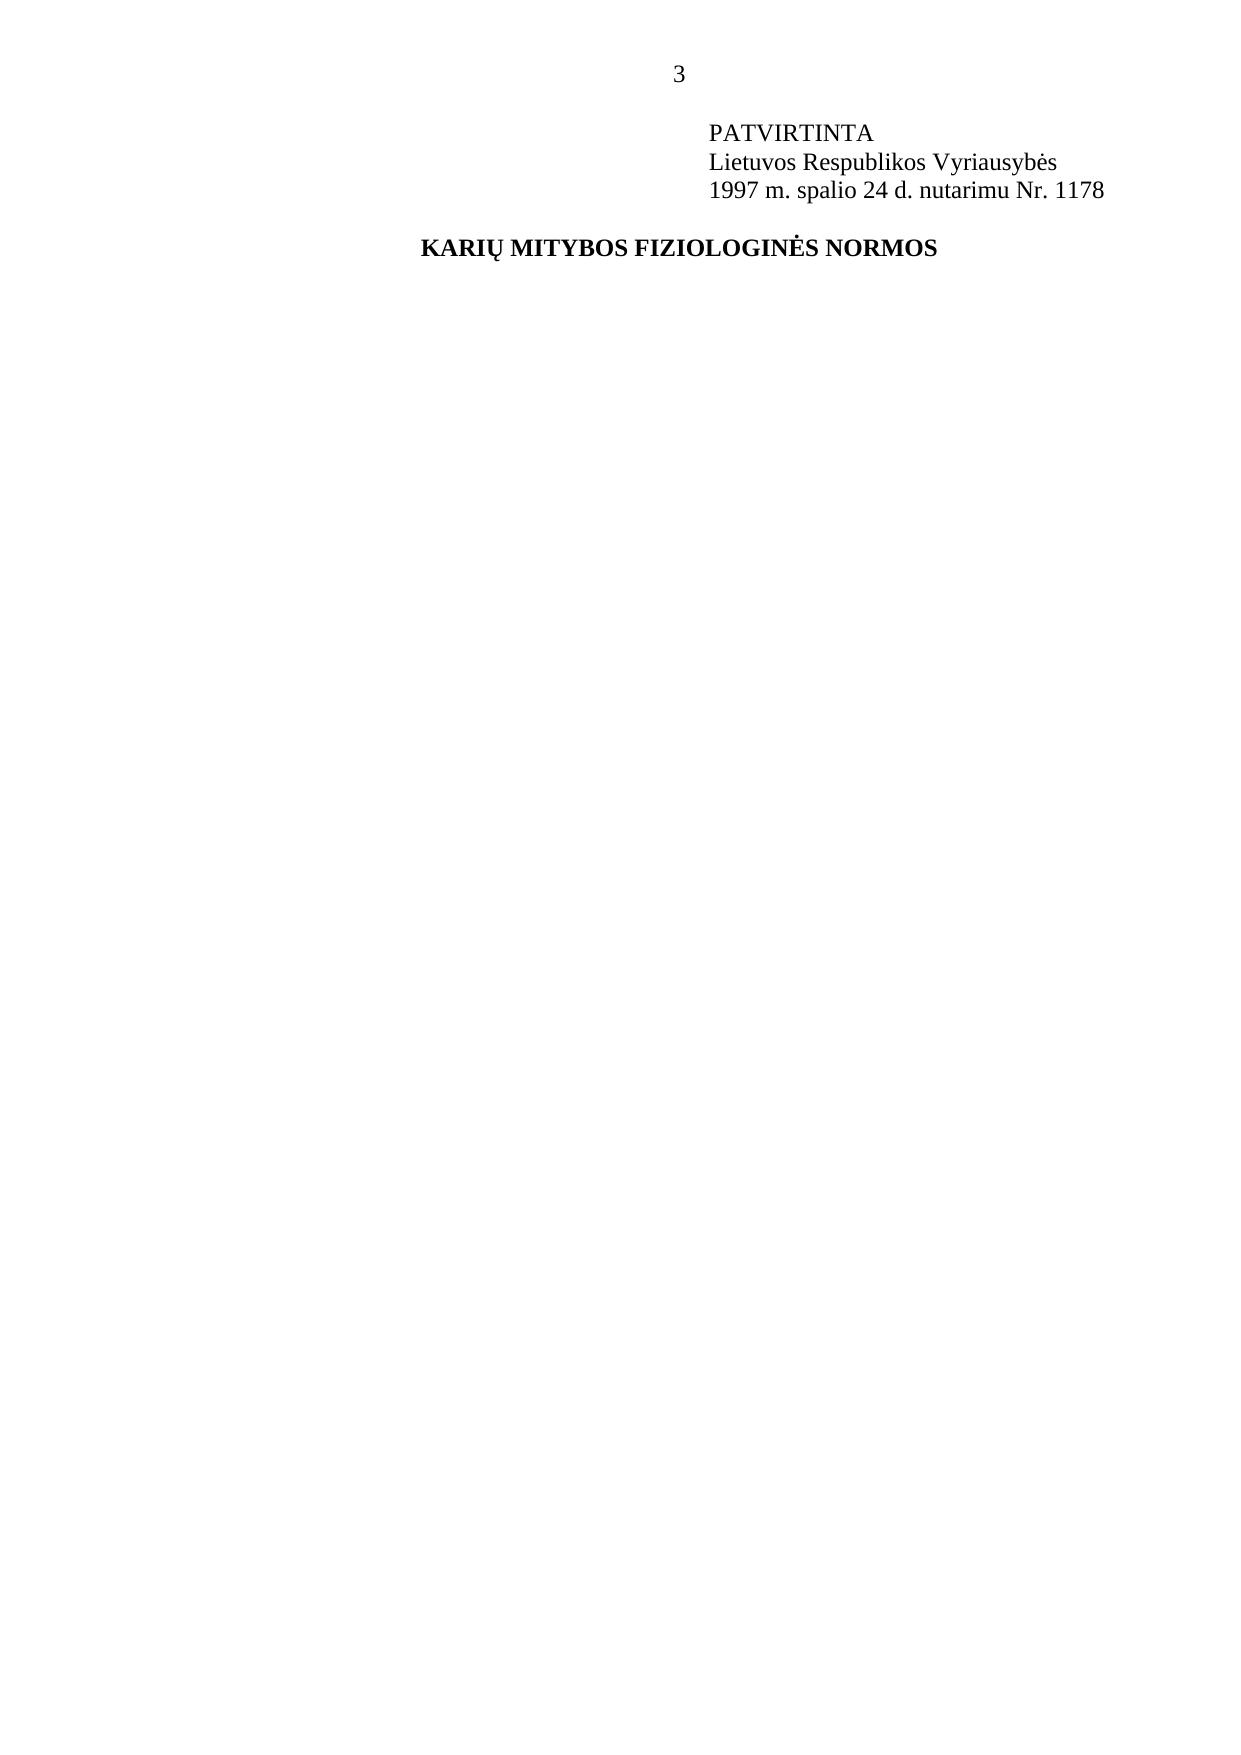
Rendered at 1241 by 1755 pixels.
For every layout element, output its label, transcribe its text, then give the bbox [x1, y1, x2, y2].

text Karių mitybos fiziologinės normos [177, 233, 1181, 262]
text PATVIRTINTA [709, 118, 1181, 147]
text Lietuvos Respublikos Vyriausybės [177, 147, 1181, 176]
text 1997 m. spalio 24 d. nutarimu Nr. 1178 [177, 176, 1181, 204]
